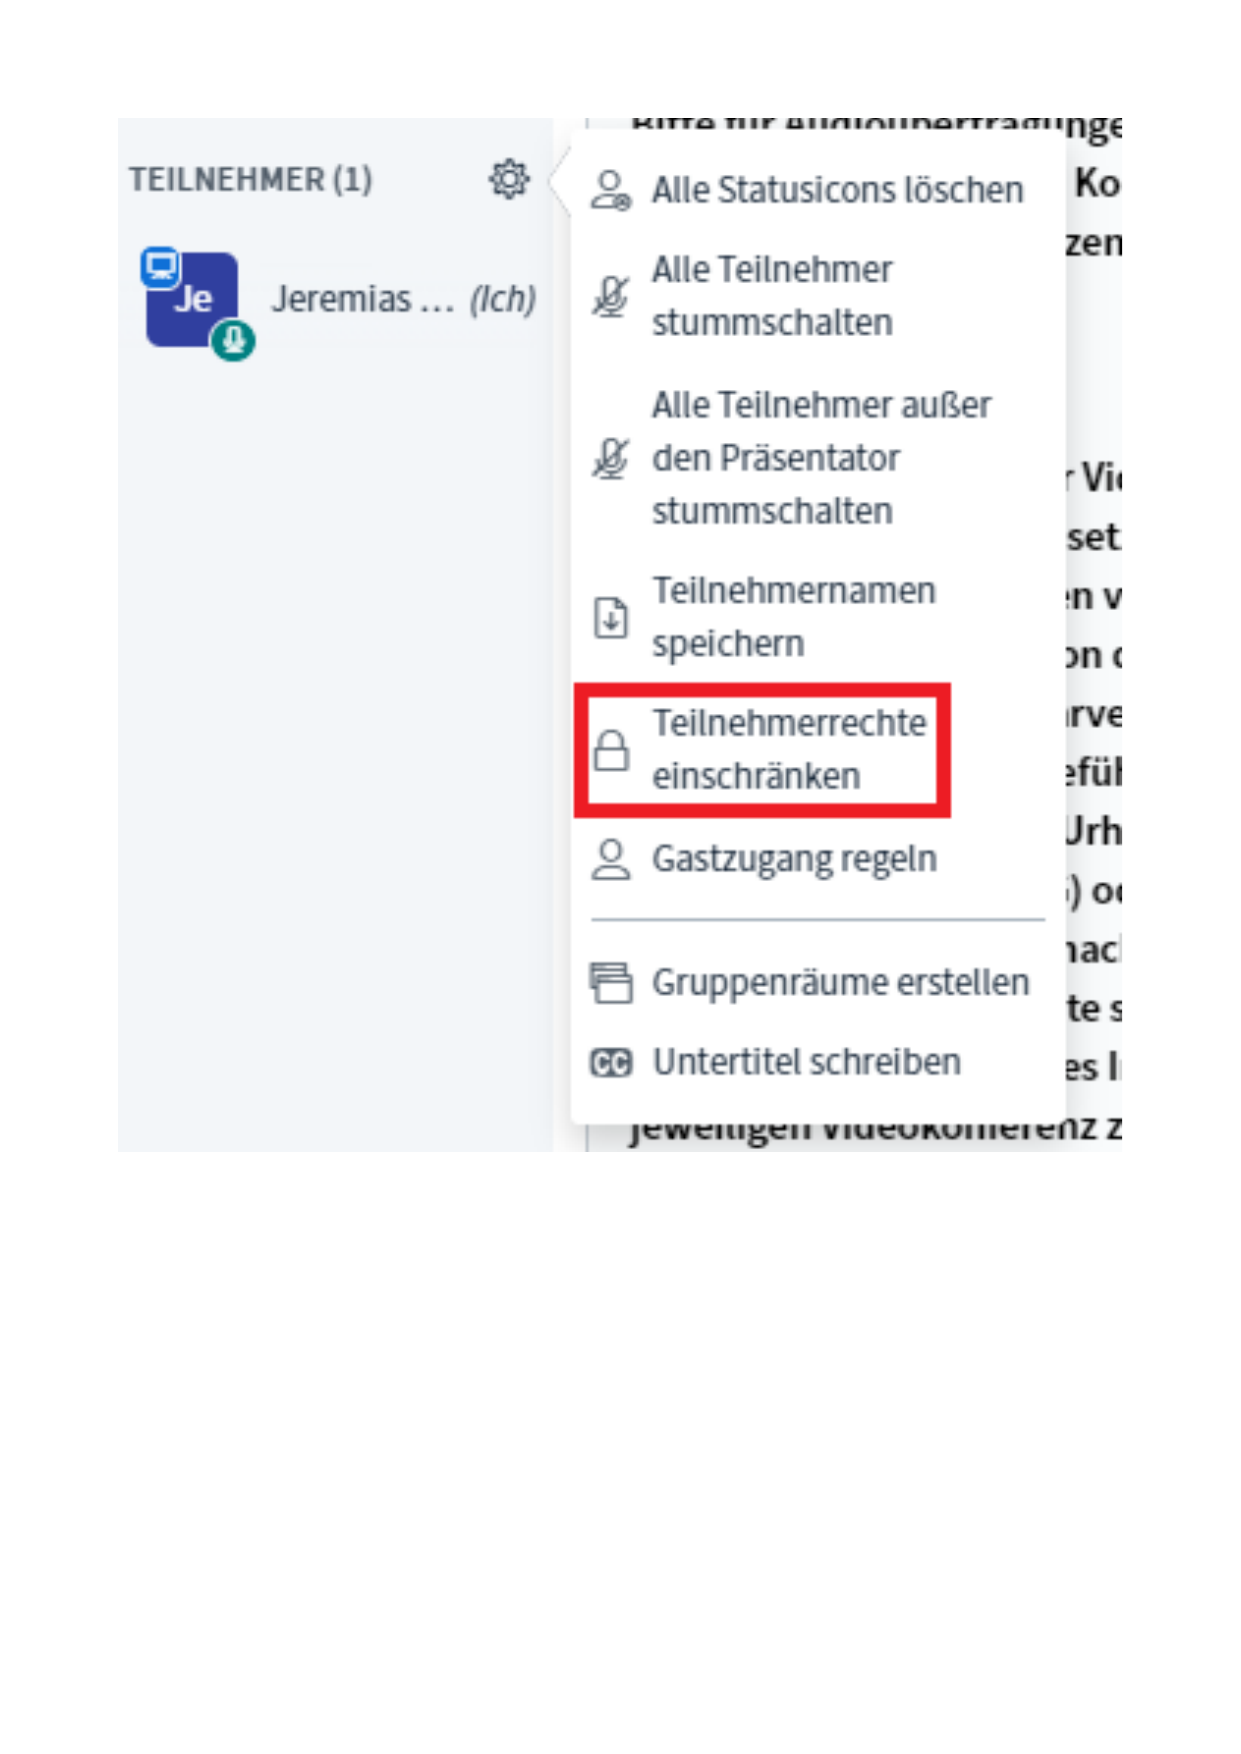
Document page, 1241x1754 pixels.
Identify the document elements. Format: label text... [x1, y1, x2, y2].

picture [118, 118, 1123, 1152]
text Unsere Empfehlung für die Teilnehmerrechte in BBB [118, 1152, 1122, 1216]
